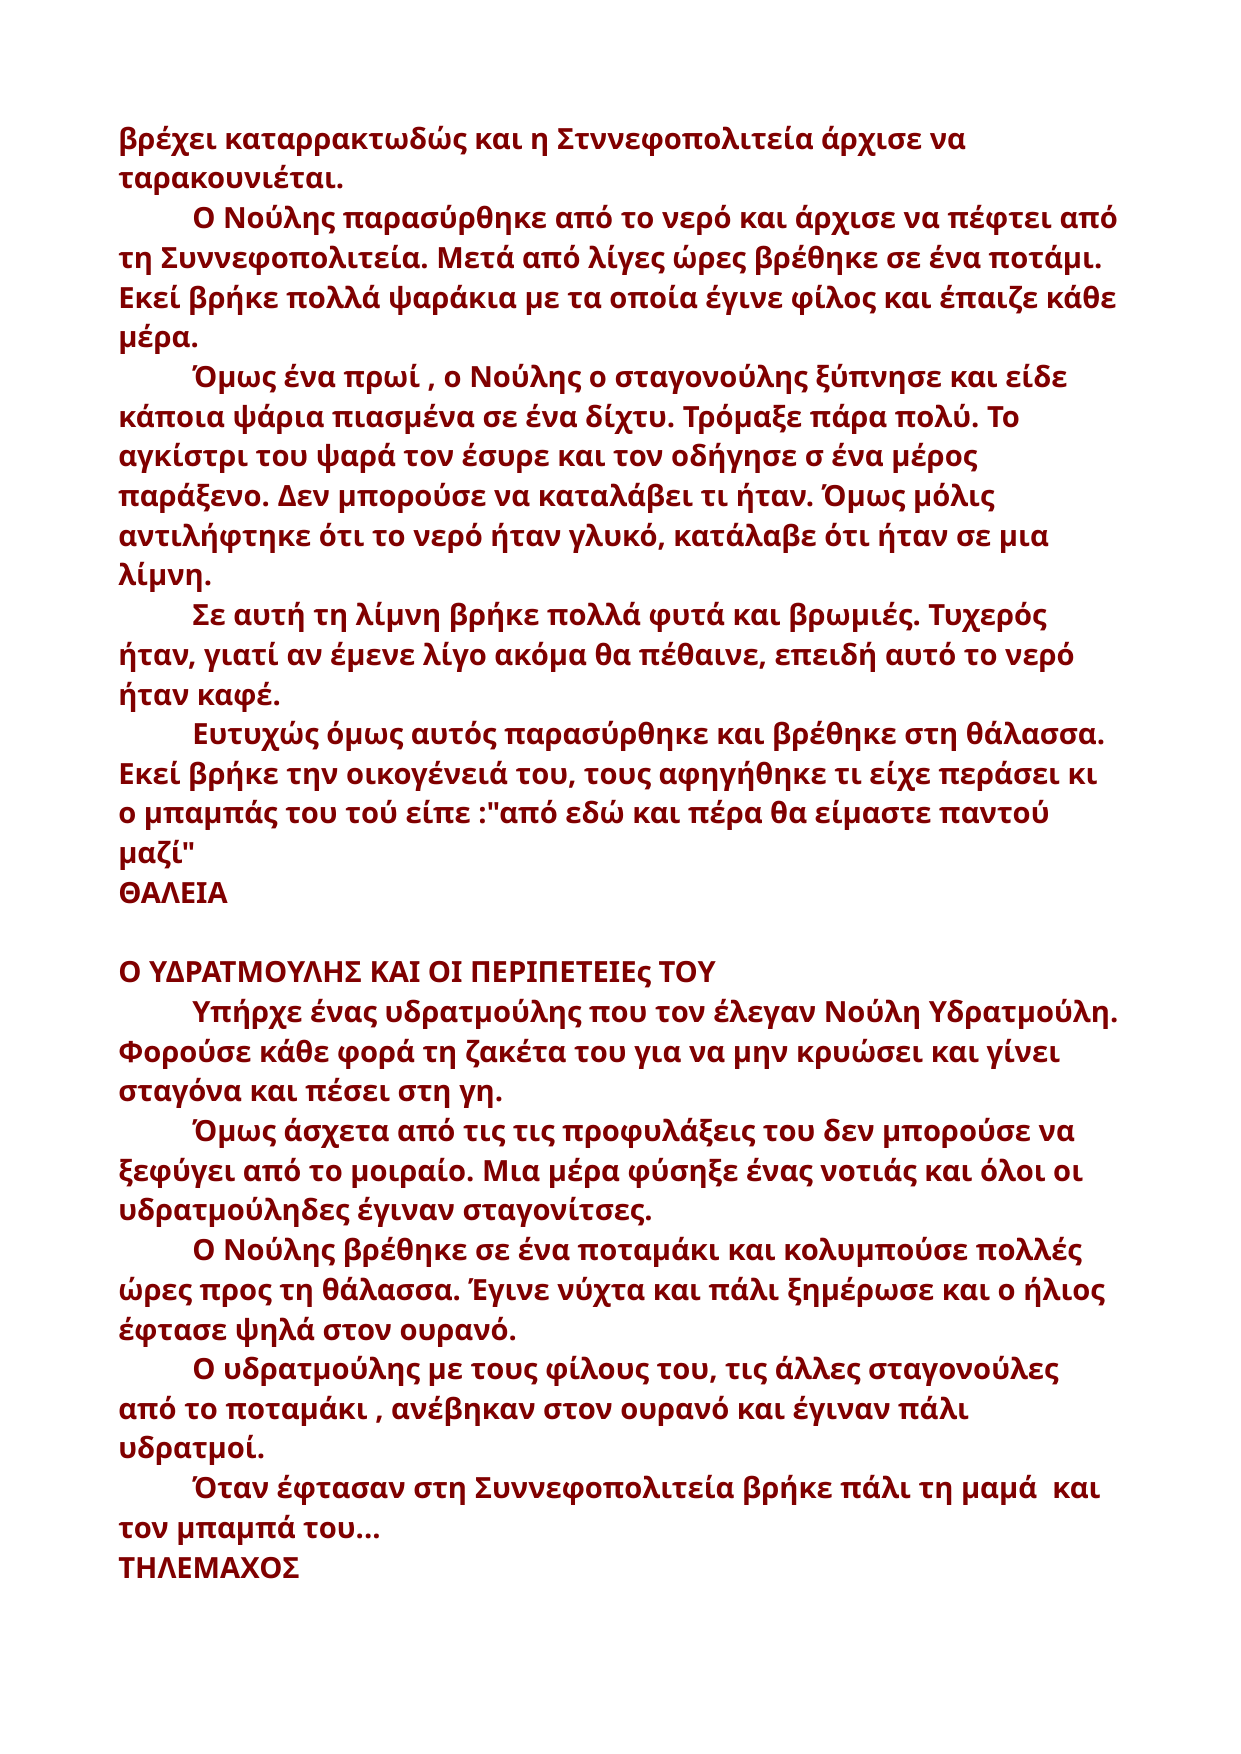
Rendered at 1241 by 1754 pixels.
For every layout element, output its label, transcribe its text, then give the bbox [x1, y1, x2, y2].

text Υπήρχε ένας υδρατμούλης που τον έλεγαν Νούλη Υδρατμούλη. Φορούσε κάθε φορά τη ζακέτα του για να μην κρυώσει και γίνει σταγόνα και πέσει στη γη. [118, 991, 1122, 1110]
text βρέχει καταρρακτωδώς και η Στννεφοπολιτεία άρχισε να ταρακουνιέται. [118, 118, 1122, 197]
text Όταν έφτασαν στη Συννεφοπολιτεία βρήκε πάλι τη μαμά και τον μπαμπά του... [118, 1467, 1122, 1547]
text Ο υδρατμούλης με τους φίλους του, τις άλλες σταγονούλες από το ποταμάκι , ανέβηκαν στον ουρανό και έγιναν πάλι υδρατμοί. [118, 1348, 1122, 1467]
text Ευτυχώς όμως αυτός παρασύρθηκε και βρέθηκε στη θάλασσα. Εκεί βρήκε την οικογένειά του, τους αφηγήθηκε τι είχε περάσει κι ο μπαμπάς του τού είπε :"από εδώ και πέρα θα είμαστε παντού μαζί" [118, 713, 1122, 872]
text ΤΗΛΕΜΑΧΟΣ [118, 1547, 1122, 1587]
text Ο ΥΔΡΑΤΜΟΥΛΗΣ ΚΑΙ ΟΙ ΠΕΡΙΠΕΤΕΙΕς ΤΟΥ [118, 952, 1122, 991]
text Ο Νούλης παρασύρθηκε από το νερό και άρχισε να πέφτει από τη Συννεφοπολιτεία. Μετά από λίγες ώρες βρέθηκε σε ένα ποτάμι. Εκεί βρήκε πολλά ψαράκια με τα οποία έγινε φίλος και έπαιζε κάθε μέρα. [118, 197, 1122, 356]
text Ο Νούλης βρέθηκε σε ένα ποταμάκι και κολυμπούσε πολλές ώρες προς τη θάλασσα. Έγινε νύχτα και πάλι ξημέρωσε και ο ήλιος έφτασε ψηλά στον ουρανό. [118, 1229, 1122, 1348]
text ΘΑΛΕΙΑ [118, 872, 1122, 912]
text Σε αυτή τη λίμνη βρήκε πολλά φυτά και βρωμιές. Τυχερός ήταν, γιατί αν έμενε λίγο ακόμα θα πέθαινε, επειδή αυτό το νερό ήταν καφέ. [118, 594, 1122, 713]
text Όμως άσχετα από τις τις προφυλάξεις του δεν μπορούσε να ξεφύγει από το μοιραίο. Μια μέρα φύσηξε ένας νοτιάς και όλοι οι υδρατμούληδες έγιναν σταγονίτσες. [118, 1110, 1122, 1229]
text Όμως ένα πρωί , ο Νούλης ο σταγονούλης ξύπνησε και είδε κάποια ψάρια πιασμένα σε ένα δίχτυ. Τρόμαξε πάρα πολύ. Το αγκίστρι του ψαρά τον έσυρε και τον οδήγησε σ ένα μέρος παράξενο. Δεν μπορούσε να καταλάβει τι ήταν. Όμως μόλις αντιλήφτηκε ότι το νερό ήταν γλυκό, κατάλαβε ότι ήταν σε μια λίμνη. [118, 356, 1122, 594]
